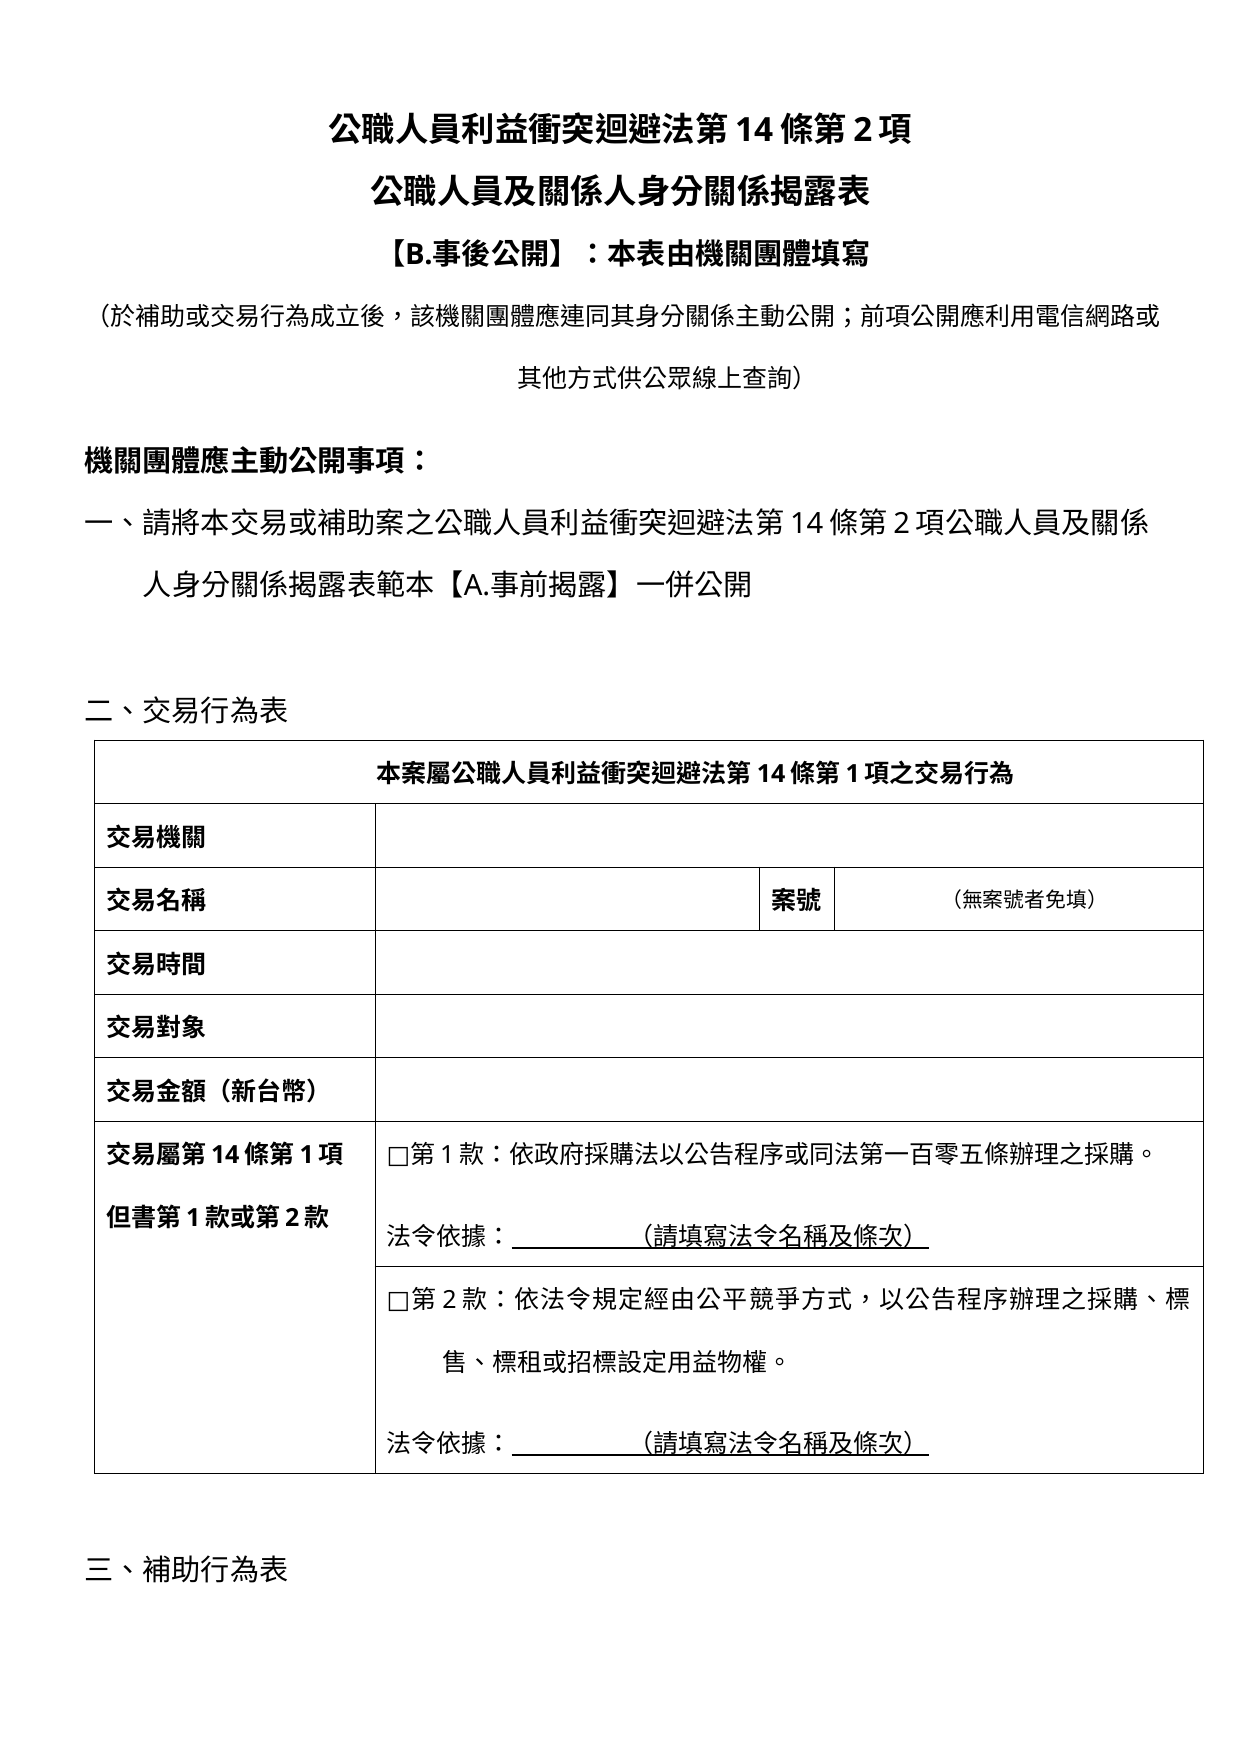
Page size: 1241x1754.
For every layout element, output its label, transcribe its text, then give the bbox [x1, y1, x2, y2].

text 一、請將本交易或補助案之公職人員利益衝突迴避法第14條第2項公職人員及關係人身分關係揭露表範本【A.事前揭露】一併公開 [84, 489, 1162, 614]
text 二、交易行為表 [84, 677, 1162, 739]
table_cell 案號 [760, 868, 834, 930]
text 機關團體應主動公開事項： [84, 427, 1162, 489]
table_cell 交易金額（新台幣） [95, 1058, 375, 1121]
table_cell [376, 931, 1203, 994]
text 三、補助行為表 [84, 1536, 1147, 1599]
table_cell 交易對象 [95, 995, 375, 1057]
table_header 本案屬公職人員利益衝突迴避法第14條第1項之交易行為 [95, 741, 1203, 803]
table_cell □第1款：依政府採購法以公告程序或同法第一百零五條辦理之採購。 法令依據： （請填寫法令名稱及條次） [376, 1122, 1203, 1266]
table_cell 交易機關 [95, 804, 375, 867]
table_cell 交易屬第14條第1項但書第1款或第2款 [95, 1122, 375, 1473]
table_cell [376, 1058, 1203, 1121]
text 公職人員利益衝突迴避法第14條第2項 [187, 96, 1053, 158]
table_cell [376, 995, 1203, 1057]
table_cell （無案號者免填） [835, 868, 1203, 930]
table_cell [376, 804, 1203, 867]
table_cell 交易時間 [95, 931, 375, 994]
table_cell □第2款：依法令規定經由公平競爭方式，以公告程序辦理之採購、標售、標租或招標設定用益物權。 法令依據： （請填寫法令名稱及條次） [376, 1267, 1203, 1473]
table_cell 交易名稱 [95, 868, 375, 930]
text 【B.事後公開】：本表由機關團體填寫 [84, 221, 1162, 283]
table_cell [376, 868, 759, 930]
text 公職人員及關係人身分關係揭露表 [187, 158, 1053, 221]
text （於補助或交易行為成立後，該機關團體應連同其身分關係主動公開；前項公開應利用電信網路或其他方式供公眾線上查詢） [84, 283, 1162, 408]
